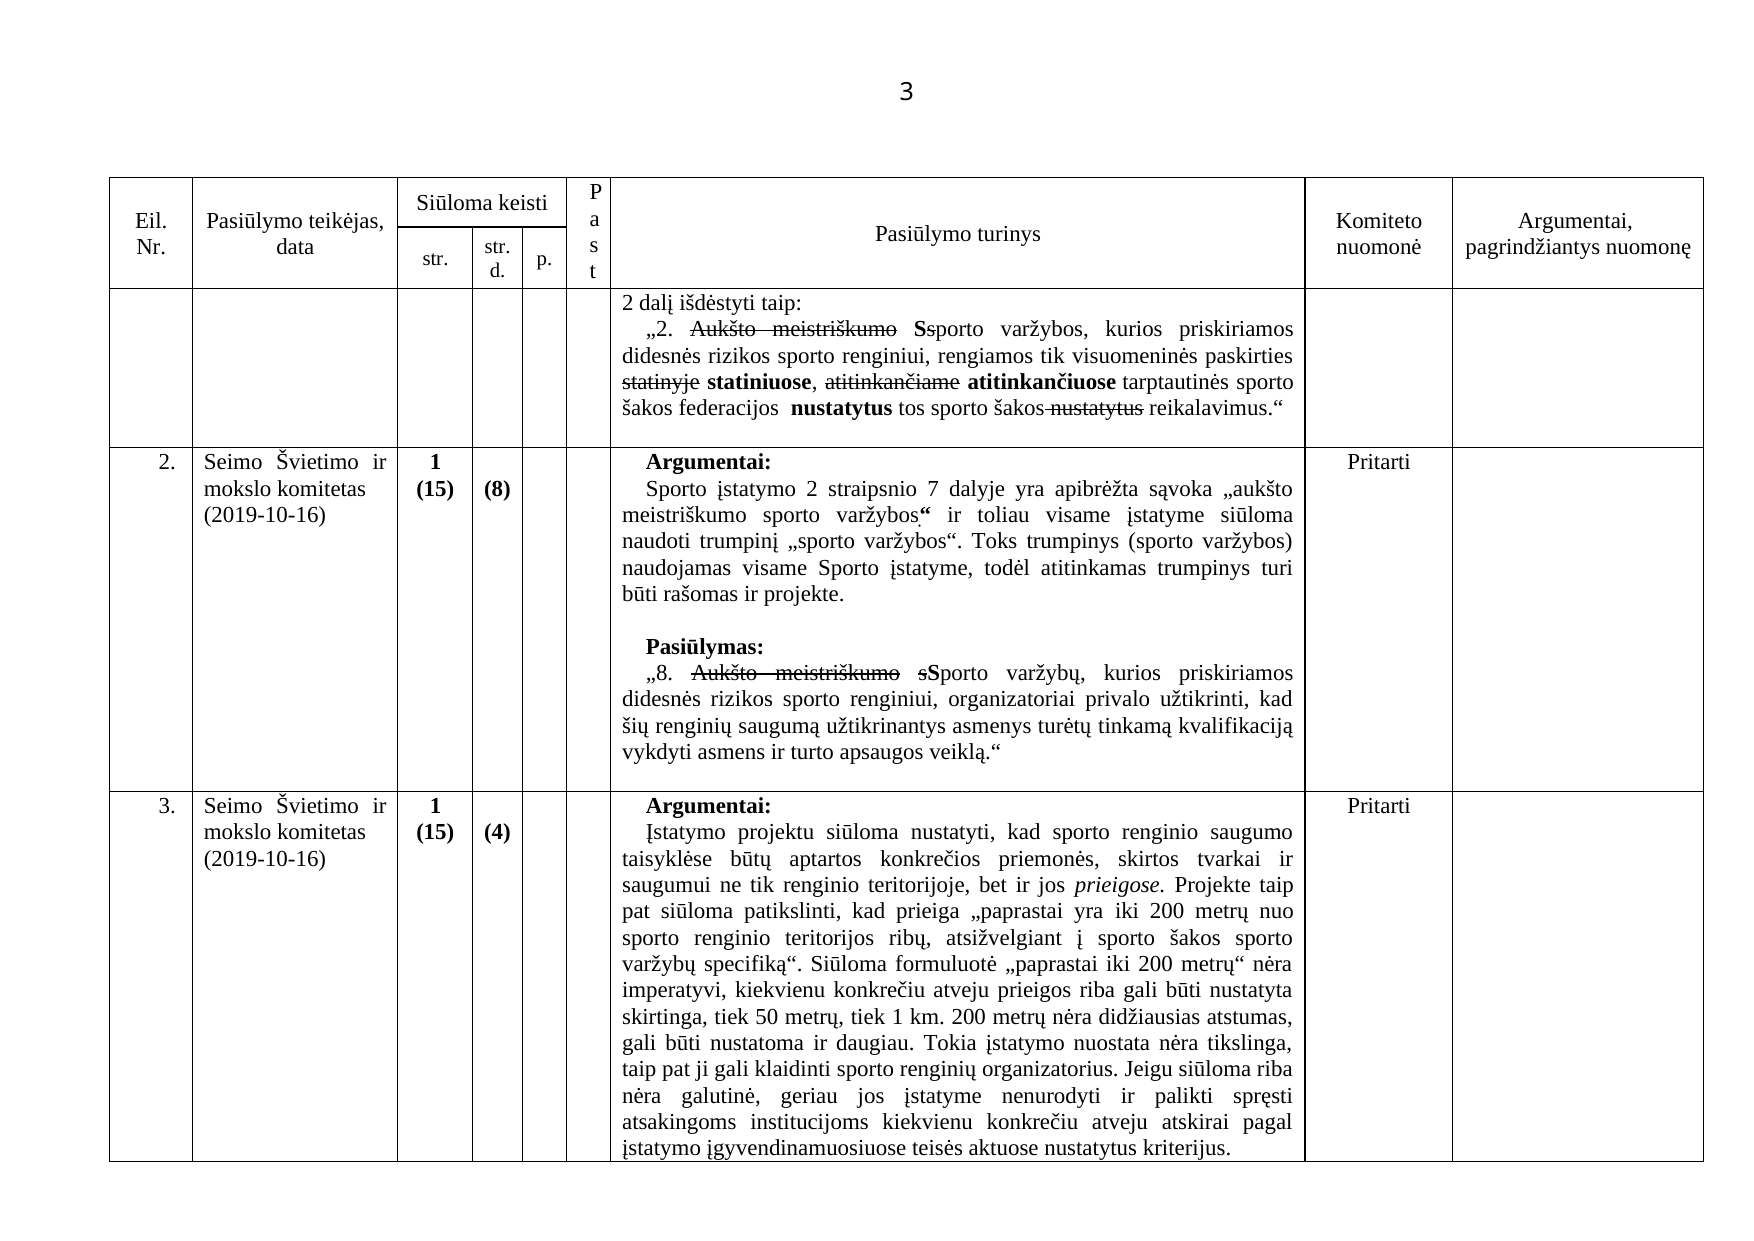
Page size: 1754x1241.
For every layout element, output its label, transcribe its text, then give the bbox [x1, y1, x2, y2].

table_cell [1453, 289, 1703, 447]
table_cell Argumentai: Įstatymo projektu siūloma nustatyti, kad sporto renginio saugumo taisyklėse būtų aptartos konkrečios priemonės, skirtos tvarkai ir saugumui ne tik renginio teritorijoje, bet ir jos prieigose. Projekte taip pat siūloma patikslinti, kad prieiga „paprastai yra iki 200 metrų nuo sporto renginio teritorijos ribų, atsižvelgiant į sporto šakos sporto varžybų specifiką“. Siūloma formuluotė „paprastai iki 200 metrų“ nėra imperatyvi, kiekvienu konkrečiu atveju prieigos riba gali būti nustatyta skirtinga, tiek 50 metrų, tiek 1 km. 200 metrų nėra didžiausias atstumas, gali būti nustatoma ir daugiau. Tokia įstatymo nuostata nėra tikslinga, taip pat ji gali klaidinti sporto renginių organizatorius. Jeigu siūloma riba nėra galutinė, geriau jos įstatyme nenurodyti ir palikti spręsti atsakingoms institucijoms kiekvienu konkrečiu atveju atskirai pagal įstatymo įgyvendinamuosiuose teisės aktuose nustatytus kriterijus. [611, 792, 1304, 1161]
table_cell [567, 289, 610, 447]
table_cell [1453, 448, 1703, 791]
table_cell 1 (15) [398, 792, 472, 1161]
table_cell 2 dalį išdėstyti taip: „2. Aukšto meistriškumo Ssporto varžybos, kurios priskiriamos didesnės rizikos sporto renginiui, rengiamos tik visuomeninės paskirties statinyje statiniuose, atitinkančiame atitinkančiuose tarptautinės sporto šakos federacijos nustatytus tos sporto šakos nustatytus reikalavimus.“ [611, 289, 1304, 447]
table_cell [398, 289, 472, 447]
table_cell [193, 289, 397, 447]
table_cell [110, 448, 192, 791]
table_header Komiteto nuomonė [1306, 178, 1452, 288]
table_cell p. [523, 228, 566, 288]
table_header Siūloma keisti [398, 178, 566, 226]
table_cell [110, 792, 192, 1161]
table_cell [473, 289, 522, 447]
table_cell Argumentai: Sporto įstatymo 2 straipsnio 7 dalyje yra apibrėžta sąvoka „aukšto meistriškumo sporto varžybosׅ“ ir toliau visame įstatyme siūloma naudoti trumpinį „sporto varžybos“. Toks trumpinys (sporto varžybos) naudojamas visame Sporto įstatyme, todėl atitinkamas trumpinys turi būti rašomas ir projekte. Pasiūlymas: „8. Aukšto meistriškumo sSporto varžybų, kurios priskiriamos didesnės rizikos sporto renginiui, organizatoriai privalo užtikrinti, kad šių renginių saugumą užtikrinantys asmenys turėtų tinkamą kvalifikaciją vykdyti asmens ir turto apsaugos veiklą.“ [611, 448, 1304, 791]
table_header Argumentai, pagrindžiantys nuomonę [1453, 178, 1703, 288]
table_header Pasiūlymo turinys [611, 178, 1304, 288]
table_header Eil. Nr. [110, 178, 192, 288]
table_cell 1 (15) [398, 448, 472, 791]
table_cell [523, 792, 566, 1161]
table_cell (4) [473, 792, 522, 1161]
table_cell [110, 289, 192, 447]
table_cell Pritarti [1306, 448, 1452, 791]
table_cell Seimo Švietimo ir mokslo komitetas (2019-10-16) [193, 792, 397, 1161]
table_cell [1306, 289, 1452, 447]
table_cell Seimo Švietimo ir mokslo komitetas (2019-10-16) [193, 448, 397, 791]
table_header Pasiūlymo teikėjas, data [193, 178, 397, 288]
table_header Pastabos [567, 178, 610, 288]
table_cell [1453, 792, 1703, 1161]
table_cell [567, 792, 610, 1161]
table_cell [523, 448, 566, 791]
table_cell [523, 289, 566, 447]
table_cell str. [398, 228, 472, 288]
table_cell (8) [473, 448, 522, 791]
table_cell str. d. [473, 228, 522, 288]
table_cell Pritarti [1306, 792, 1452, 1161]
table_cell [567, 448, 610, 791]
